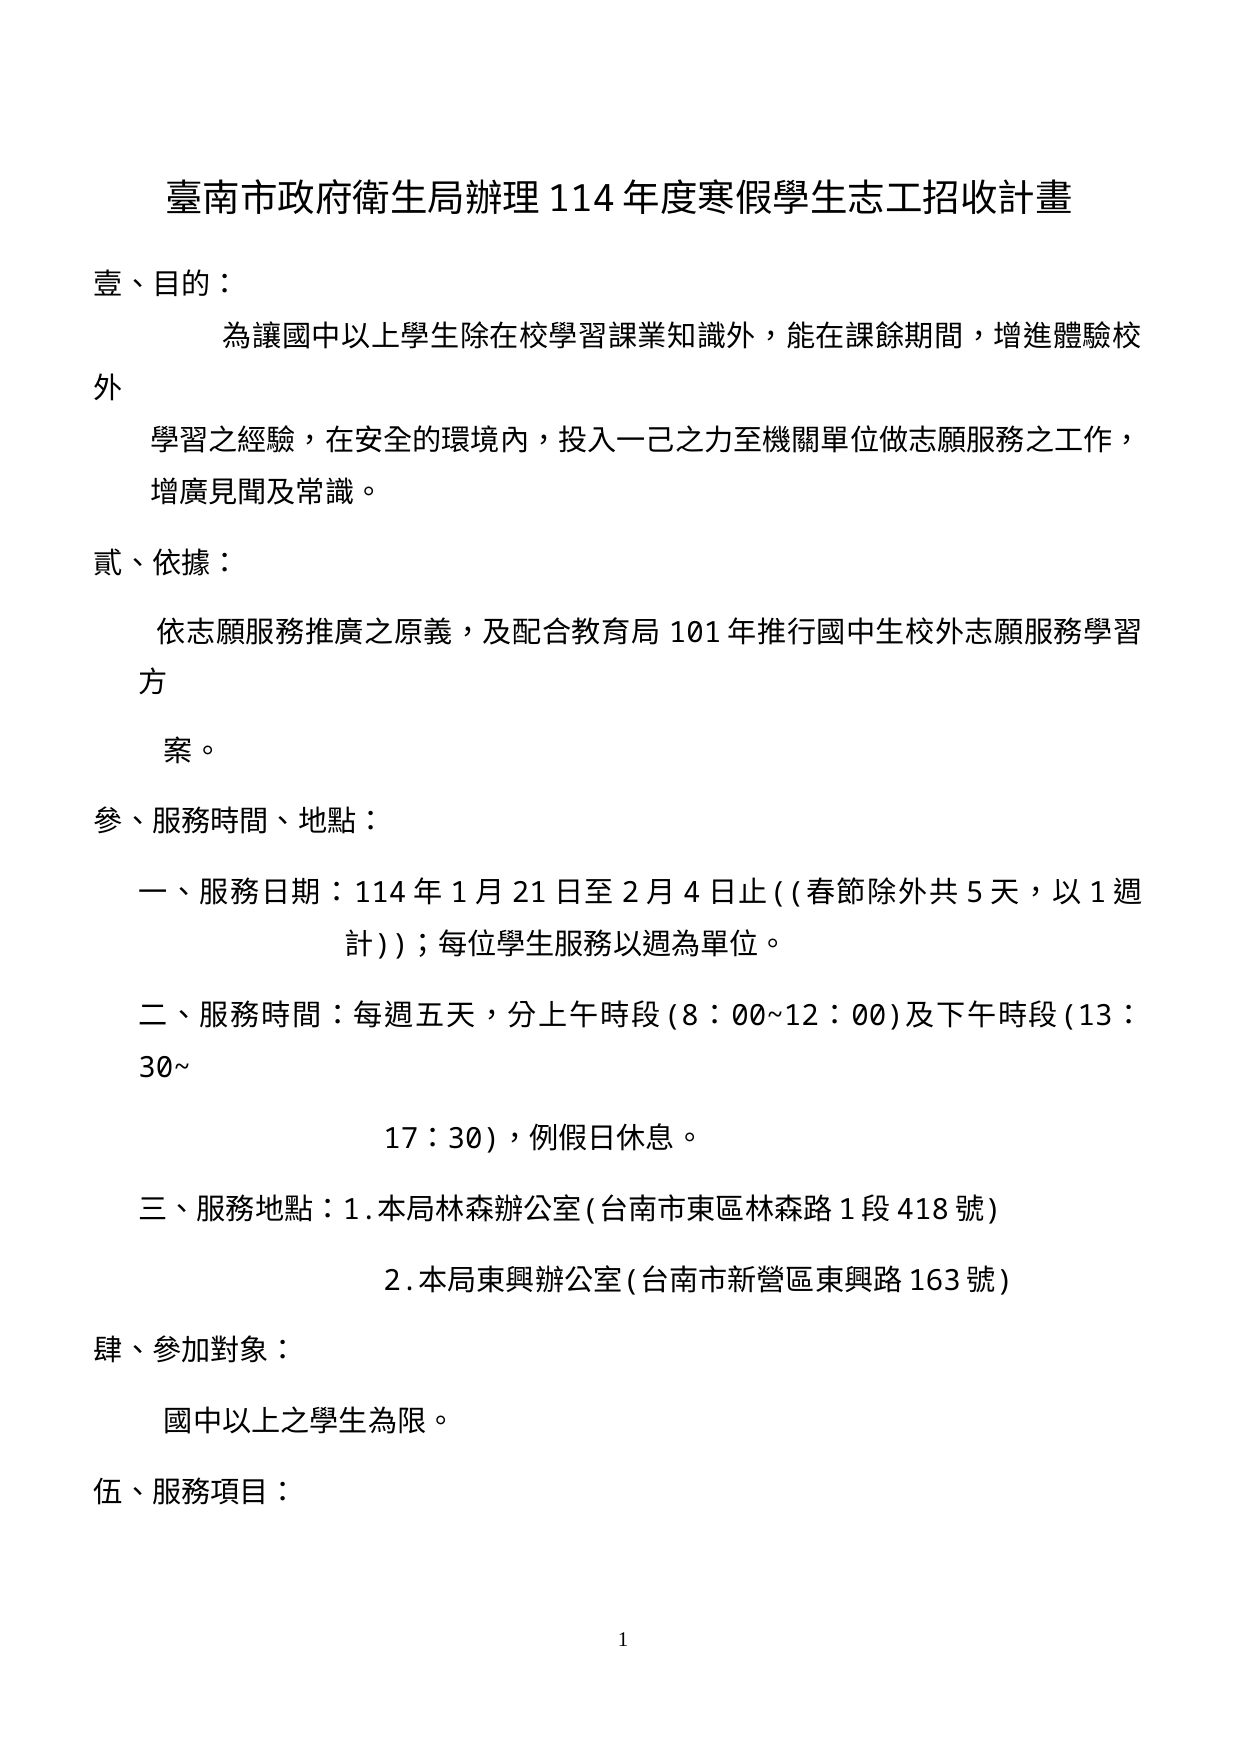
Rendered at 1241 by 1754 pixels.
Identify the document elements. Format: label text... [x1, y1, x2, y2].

text 學習之經驗，在安全的環境內，投入一己之力至機關單位做志願服務之工作， [94, 409, 1144, 461]
list 目的： [94, 252, 1144, 304]
text 增廣見聞及常識。 [94, 461, 1144, 513]
text 貳、依據： [94, 532, 1144, 584]
text 為讓國中以上學生除在校學習課業知識外，能在課餘期間，增進體驗校外 [94, 304, 1144, 409]
text 臺南市政府衛生局辦理114年度寒假學生志工招收計畫 [94, 168, 1144, 223]
text 一、服務日期：114年1月21日至2月4日止((春節除外共5天，以1週計))；每位學生服務以週為單位。 [138, 861, 1144, 965]
text 17：30)，例假日休息。 [138, 1107, 1144, 1159]
text 三、服務地點：1.本局林森辦公室(台南市東區林森路1段418號) [138, 1177, 1144, 1229]
text 二、服務時間：每週五天，分上午時段(8：00~12：00)及下午時段(13：30~ [138, 984, 1144, 1088]
text 2.本局東興辦公室(台南市新營區東興路163號) [138, 1248, 1144, 1300]
text 伍、服務項目： [94, 1461, 1144, 1513]
text 案。 [94, 721, 1144, 771]
text 參、服務時間、地點： [94, 790, 1144, 842]
text 國中以上之學生為限。 [94, 1390, 1144, 1442]
text 依志願服務推廣之原義，及配合教育局101年推行國中生校外志願服務學習方 [138, 602, 1144, 702]
text 肆、參加對象： [94, 1319, 1144, 1371]
